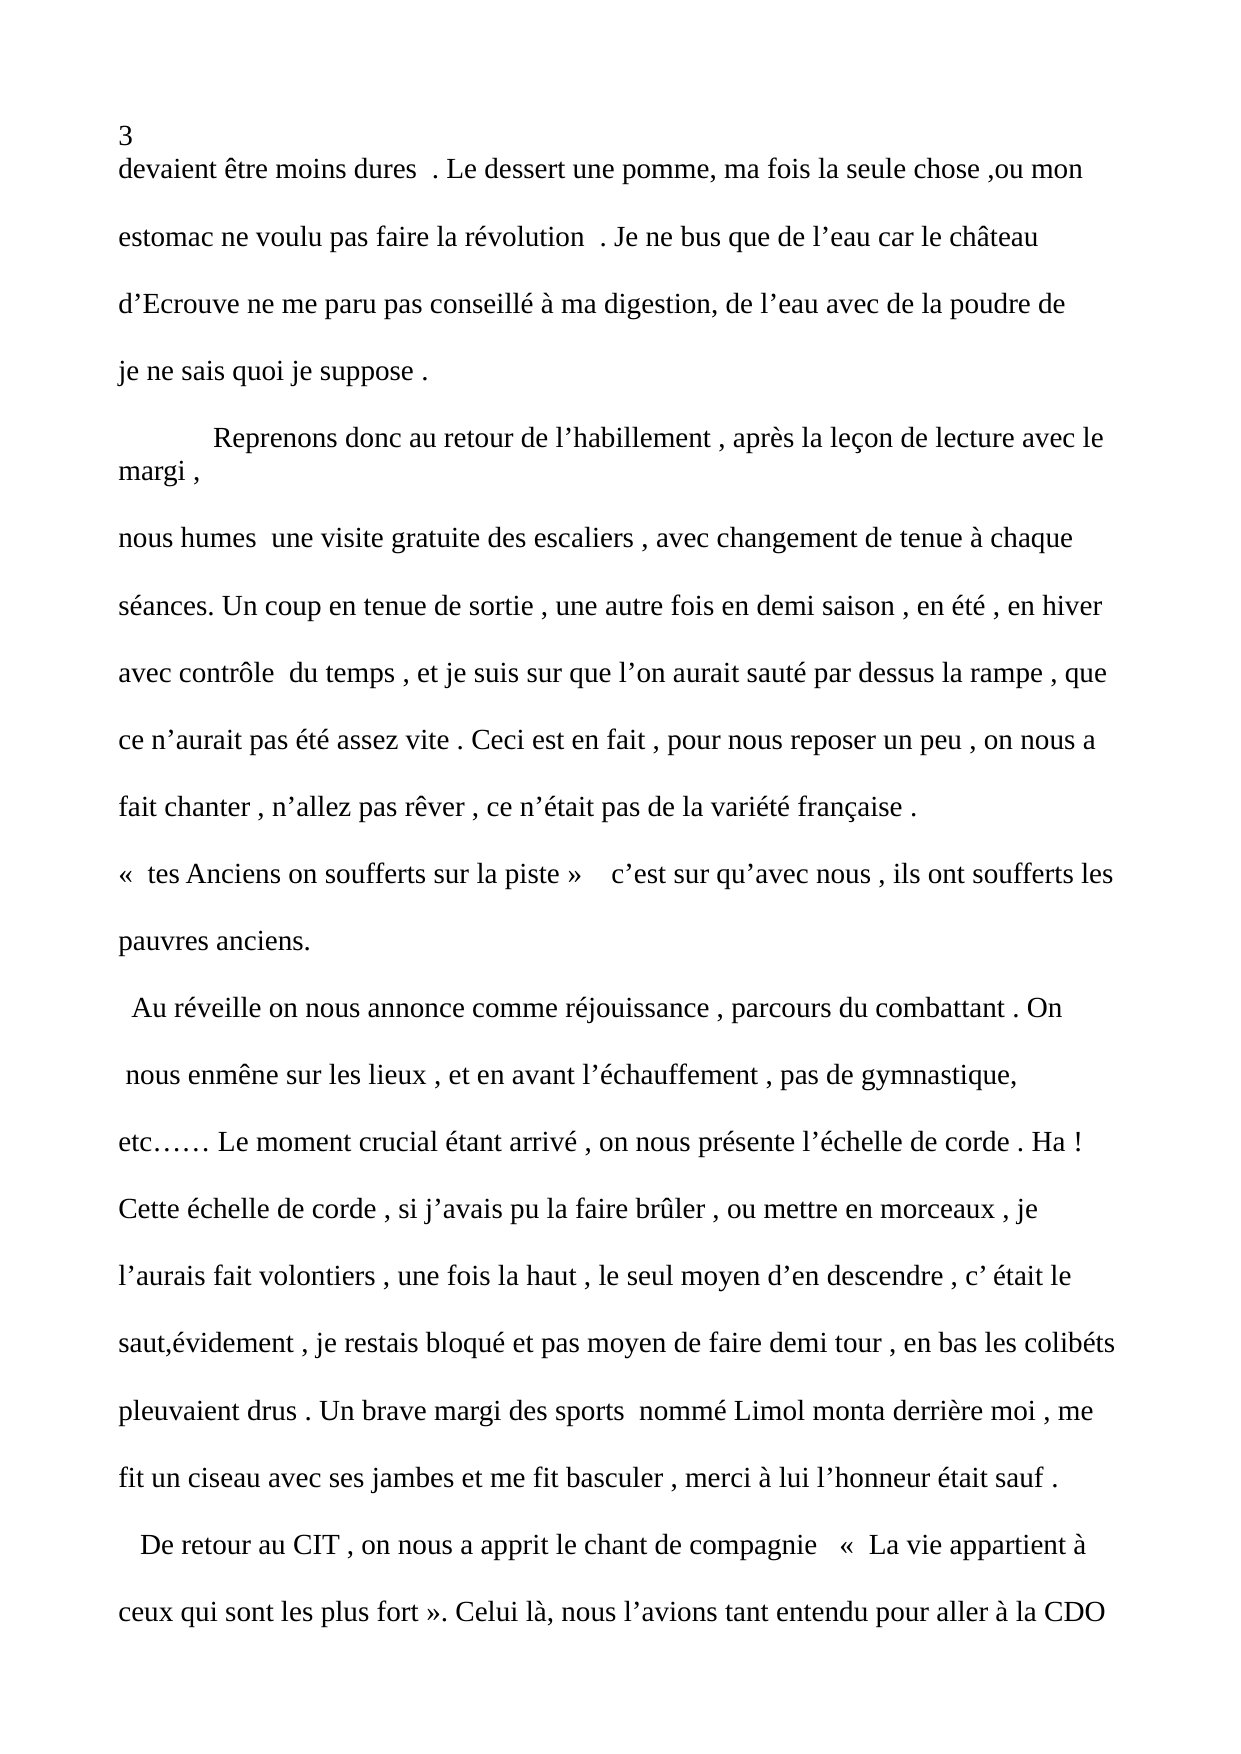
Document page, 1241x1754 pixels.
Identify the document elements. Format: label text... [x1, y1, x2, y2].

text fit un ciseau avec ses jambes et me fit basculer , merci à lui l’honneur était sauf . [118, 1460, 1122, 1493]
text pleuvaient drus . Un brave margi des sports nommé Limol monta derrière moi , me [118, 1393, 1122, 1426]
text ce n’aurait pas été assez vite . Ceci est en fait , pour nous reposer un peu , on nous a [118, 722, 1122, 755]
text fait chanter , n’allez pas rêver , ce n’était pas de la variété française . [118, 789, 1122, 822]
text 3 [118, 118, 1122, 152]
text saut,évidement , je restais bloqué et pas moyen de faire demi tour , en bas les colibéts [118, 1326, 1122, 1359]
text avec contrôle du temps , et je suis sur que l’on aurait sauté par dessus la rampe , que [118, 655, 1122, 688]
text je ne sais quoi je suppose . [118, 353, 1122, 386]
text pauvres anciens. [118, 923, 1122, 957]
text l’aurais fait volontiers , une fois la haut , le seul moyen d’en descendre , c’ était le [118, 1258, 1122, 1292]
text nous enmêne sur les lieux , et en avant l’échauffement , pas de gymnastique, [118, 1057, 1122, 1091]
text Au réveille on nous annonce comme réjouissance , parcours du combattant . On [118, 990, 1122, 1024]
text « tes Anciens on soufferts sur la piste » c’est sur qu’avec nous , ils ont soufferts les [118, 856, 1122, 889]
text devaient être moins dures . Le dessert une pomme, ma fois la seule chose ,ou mon [118, 152, 1122, 185]
text De retour au CIT , on nous a apprit le chant de compagnie « La vie appartient à [118, 1527, 1122, 1560]
text d’Ecrouve ne me paru pas conseillé à ma digestion, de l’eau avec de la poudre de [118, 286, 1122, 319]
text ceux qui sont les plus fort ». Celui là, nous l’avions tant entendu pour aller à la CDO [118, 1594, 1122, 1627]
text estomac ne voulu pas faire la révolution . Je ne bus que de l’eau car le château [118, 219, 1122, 252]
text Reprenons donc au retour de l’habillement , après la leçon de lecture avec le margi , [118, 420, 1122, 487]
text nous humes une visite gratuite des escaliers , avec changement de tenue à chaque [118, 521, 1122, 554]
text etc…… Le moment crucial étant arrivé , on nous présente l’échelle de corde . Ha ! [118, 1124, 1122, 1158]
text Cette échelle de corde , si j’avais pu la faire brûler , ou mettre en morceaux , je [118, 1191, 1122, 1225]
text séances. Un coup en tenue de sortie , une autre fois en demi saison , en été , en hiver [118, 588, 1122, 621]
